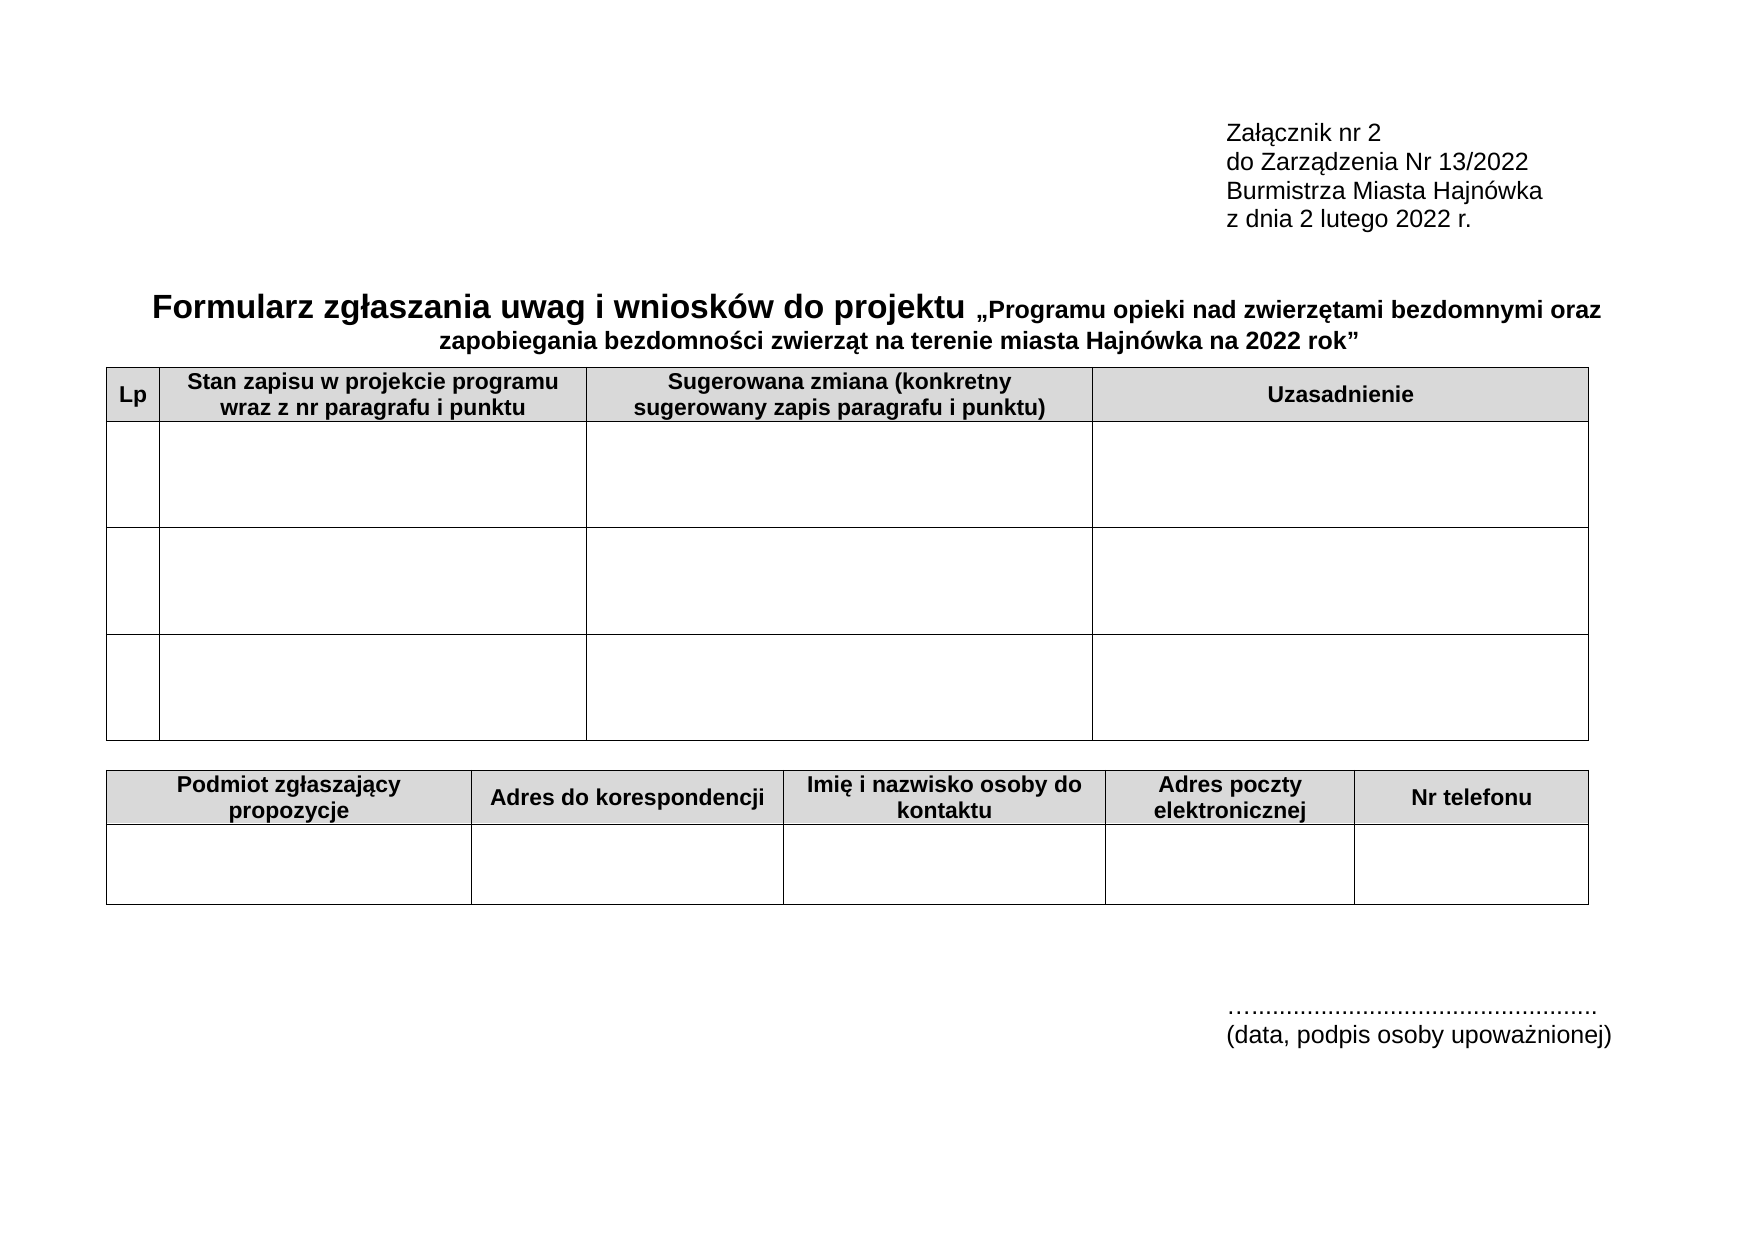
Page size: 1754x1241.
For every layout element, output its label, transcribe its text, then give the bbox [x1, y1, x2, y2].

table_header Uzasadnienie [1093, 368, 1588, 421]
table_cell [587, 528, 1092, 633]
table_cell [107, 825, 471, 904]
subtitle Formularz zgłaszania uwag i wniosków do projektu „Programu opieki nad zwierzętami bezdomnymi oraz zapobiegania bezdomności zwierząt na terenie miasta Hajnówka na 2022 rok” [118, 287, 1636, 354]
table_cell [1106, 825, 1354, 904]
text Załącznik nr 2 [118, 118, 1636, 147]
table_cell [1093, 528, 1588, 633]
table_header Imię i nazwisko osoby do kontaktu [784, 771, 1105, 823]
table_header Podmiot zgłaszający propozycje [107, 771, 471, 823]
table_header Adres poczty elektronicznej [1106, 771, 1354, 823]
table_cell [1355, 825, 1588, 904]
table_cell [784, 825, 1105, 904]
table_cell [1093, 635, 1588, 740]
table_header Lp [107, 368, 159, 421]
table_header Nr telefonu [1355, 771, 1588, 823]
text z dnia 2 lutego 2022 r. [118, 204, 1636, 233]
table_cell [107, 635, 159, 740]
table_cell [160, 528, 586, 633]
table_cell [472, 825, 783, 904]
table_cell [107, 528, 159, 633]
table_cell [160, 635, 586, 740]
text do Zarządzenia Nr 13/2022 [118, 147, 1636, 176]
table_cell [587, 635, 1092, 740]
table_header Adres do korespondencji [472, 771, 783, 823]
text Burmistrza Miasta Hajnówka [118, 176, 1636, 204]
table_cell [160, 422, 586, 527]
text ….................................................. [118, 991, 1636, 1020]
table_header Stan zapisu w projekcie programu wraz z nr paragrafu i punktu [160, 368, 586, 421]
table_cell [107, 422, 159, 527]
table_header Sugerowana zmiana (konkretny sugerowany zapis paragrafu i punktu) [587, 368, 1092, 421]
table_cell [1093, 422, 1588, 527]
text (data, podpis osoby upoważnionej) [118, 1020, 1636, 1048]
table_cell [587, 422, 1092, 527]
